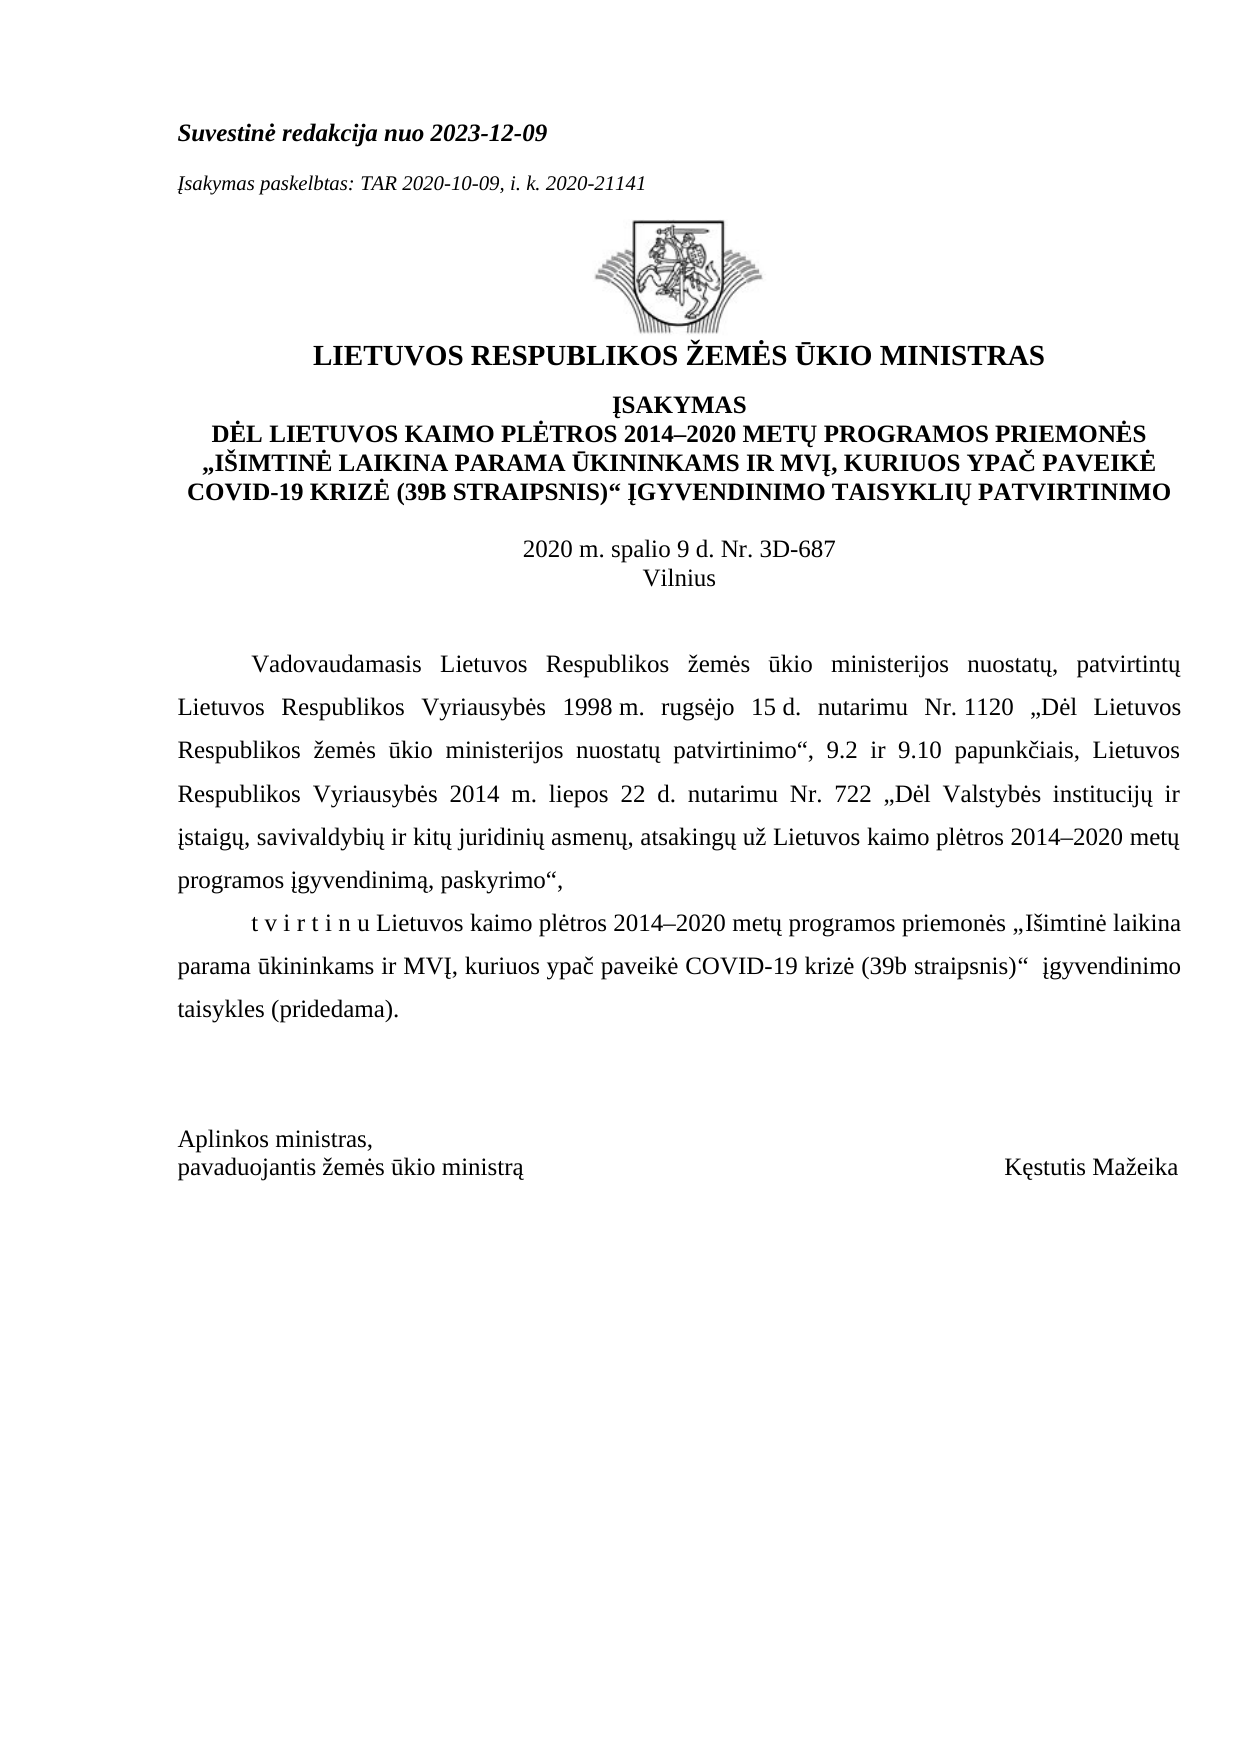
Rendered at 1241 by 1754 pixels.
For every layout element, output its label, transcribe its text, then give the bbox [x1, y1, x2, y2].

text Suvestinė redakcija nuo 2023-12-09 [177, 118, 1181, 147]
text Vilnius [177, 563, 1181, 592]
text DĖL LIETUVOS KAIMO PLĖTROS 2014–2020 METŲ PROGRAMOS PRIEMONĖS „IŠIMTINĖ LAIKINA PARAMA ŪKININKAMS IR MVĮ, KURIUOS YPAČ PAVEIKĖ COVID-19 KRIZĖ (39B STRAIPSNIS)“ ĮGYVENDINIMO TAISYKLIŲ PATVIRTINIMO [177, 419, 1181, 506]
text Aplinkos ministras, [177, 1124, 1181, 1152]
text LIETUVOS RESPUBLIKOS ŽEMĖS ŪKIO MINISTRAS [177, 338, 1181, 371]
text 2020 m. spalio 9 d. Nr. 3D-687 [177, 534, 1181, 563]
text Vadovaudamasis Lietuvos Respublikos žemės ūkio ministerijos nuostatų, patvirtintų Lietuvos Respublikos Vyriausybės 1998 m. rugsėjo 15 d. nutarimu Nr. 1120 „Dėl Lietuvos Respublikos žemės ūkio ministerijos nuostatų patvirtinimo“, 9.2 ir 9.10 papunkčiais, Lietuvos Respublikos Vyriausybės 2014 m. liepos 22 d. nutarimu Nr. 722 „Dėl Valstybės institucijų ir įstaigų, savivaldybių ir kitų juridinių asmenų, atsakingų už Lietuvos kaimo plėtros 2014–2020 metų programos įgyvendinimą, paskyrimo“, [177, 649, 1181, 894]
text pavaduojantis žemės ūkio ministrą Kęstutis Mažeika [177, 1152, 1181, 1181]
text Įsakymas paskelbtas: TAR 2020-10-09, i. k. 2020-21141 [177, 171, 1181, 195]
text ĮSAKYMAS [177, 391, 1181, 419]
text t v i r t i n u Lietuvos kaimo plėtros 2014–2020 metų programos priemonės „Išimtinė laikina parama ūkininkams ir MVĮ, kuriuos ypač paveikė COVID-19 krizė (39b straipsnis)“ įgyvendinimo taisykles (pridedama). [177, 908, 1181, 1023]
